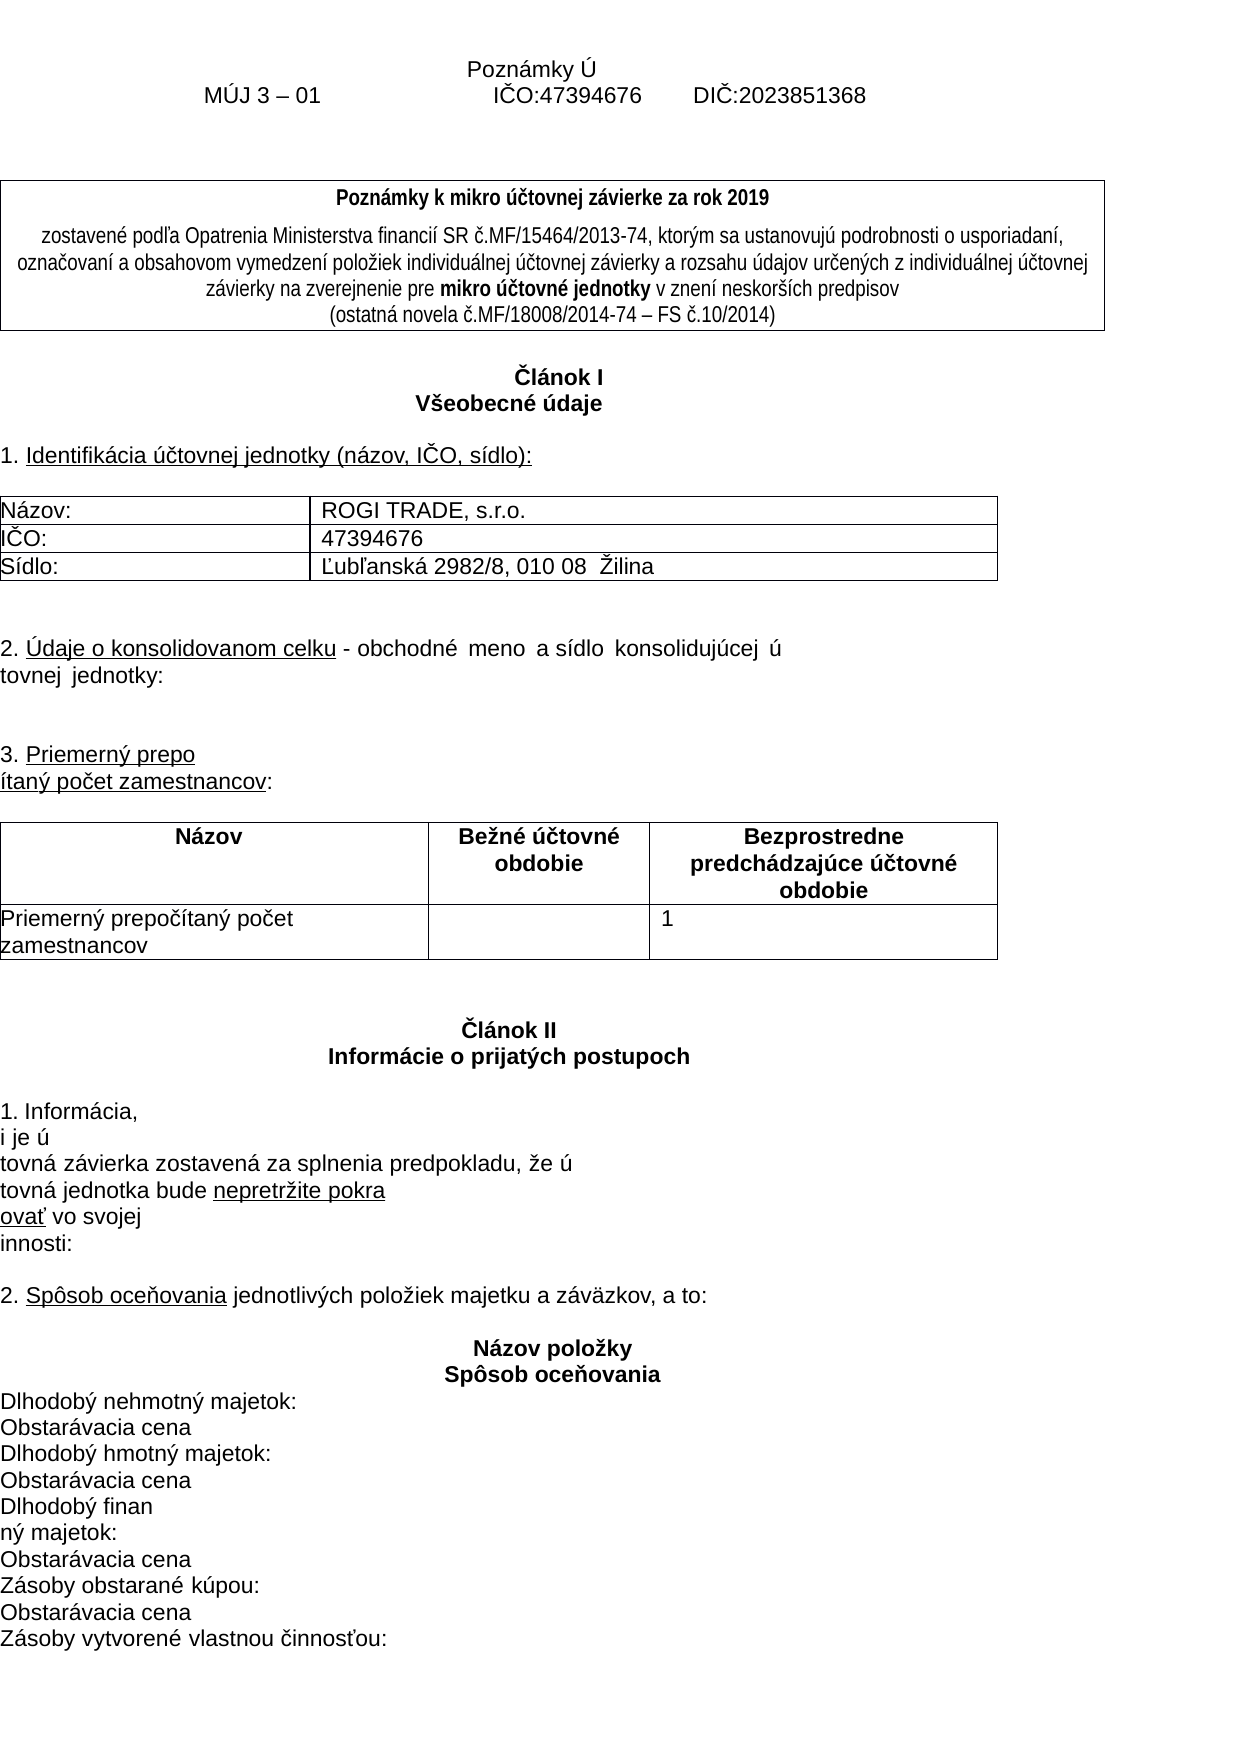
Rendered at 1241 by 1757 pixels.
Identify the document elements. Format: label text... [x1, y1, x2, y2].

text 1. Informácia, [0, 1098, 1105, 1124]
table_header ROGI TRADE, s.r.o. [311, 497, 997, 524]
text Obstarávacia cena [0, 1546, 1105, 1572]
text Obstarávacia cena [0, 1414, 1105, 1440]
text Obstarávacia cena [0, 1598, 1105, 1625]
text Zásoby obstarané kúpou: [0, 1572, 1105, 1598]
text tovná závierka zostavená za splnenia predpokladu, že ú [0, 1150, 1105, 1177]
text (ostatná novela č.MF/18008/2014-74 – FS č.10/2014) [1, 298, 1104, 330]
table_cell Sídlo: [1, 553, 309, 580]
text Poznámky k mikro účtovnej závierke za rok 2019 [1, 181, 1104, 210]
text Názov položky [0, 1335, 1105, 1361]
subtitle Článok II [0, 1017, 1017, 1043]
table_header Bezprostredne predchádzajúce účtovné obdobie [650, 823, 997, 904]
table_header Bežné účtovné obdobie [429, 823, 649, 904]
text ítaný počet zamestnancov: [0, 768, 1105, 795]
text 1. Identifikácia účtovnej jednotky (názov, IČO, sídlo): [0, 442, 1105, 468]
table_header Názov [1, 823, 428, 904]
text ný majetok: [0, 1519, 1105, 1546]
subtitle Článok I [0, 364, 1117, 390]
table_cell Ľubľanská 2982/8, 010 08 Žilina [311, 553, 997, 580]
text 3. Priemerný prepo [0, 741, 1105, 768]
text innosti: [0, 1229, 1105, 1256]
text Dlhodobý hmotný majetok: [0, 1440, 1105, 1467]
table_cell 11 [429, 905, 649, 959]
text 2. Údaje o konsolidovanom celku - obchodné meno a sídlo konsolidujúcej ú [0, 635, 1105, 662]
text Zásoby vytvorené vlastnou činnosťou: [0, 1625, 1105, 1651]
table_cell IČO: [1, 525, 309, 552]
table_header Názov: [1, 497, 309, 524]
text Všeobecné údaje [0, 390, 1017, 416]
table_cell Priemerný prepočítaný počet zamestnancov [1, 905, 428, 959]
text tovnej jednotky: [0, 662, 1105, 688]
text ovať vo svojej [0, 1203, 1105, 1229]
table_cell 47394676 [311, 525, 997, 552]
text 2. Spôsob oceňovania jednotlivých položiek majetku a záväzkov, a to: [0, 1282, 1105, 1308]
text Dlhodobý nehmotný majetok: [0, 1388, 1105, 1414]
table_cell 1 [650, 905, 997, 959]
text i je ú [0, 1124, 1105, 1150]
text Dlhodobý finan [0, 1493, 1105, 1519]
text zostavené podľa Opatrenia Ministerstva financií SR č.MF/15464/2013-74, ktorým sa ustanovujú podrobnosti o usporiadaní, označovaní a obsahovom vymedzení položiek individuálnej účtovnej závierky a rozsahu údajov určených z individuálnej účtovnej závierky na zverejnenie pre mikro účtovné jednotky v znení neskorších predpisov [1, 219, 1104, 298]
text tovná jednotka bude nepretržite pokra [0, 1177, 1105, 1203]
text Informácie o prijatých postupoch [0, 1043, 1018, 1069]
text Obstarávacia cena [0, 1467, 1105, 1493]
text Spôsob oceňovania [0, 1361, 1105, 1388]
